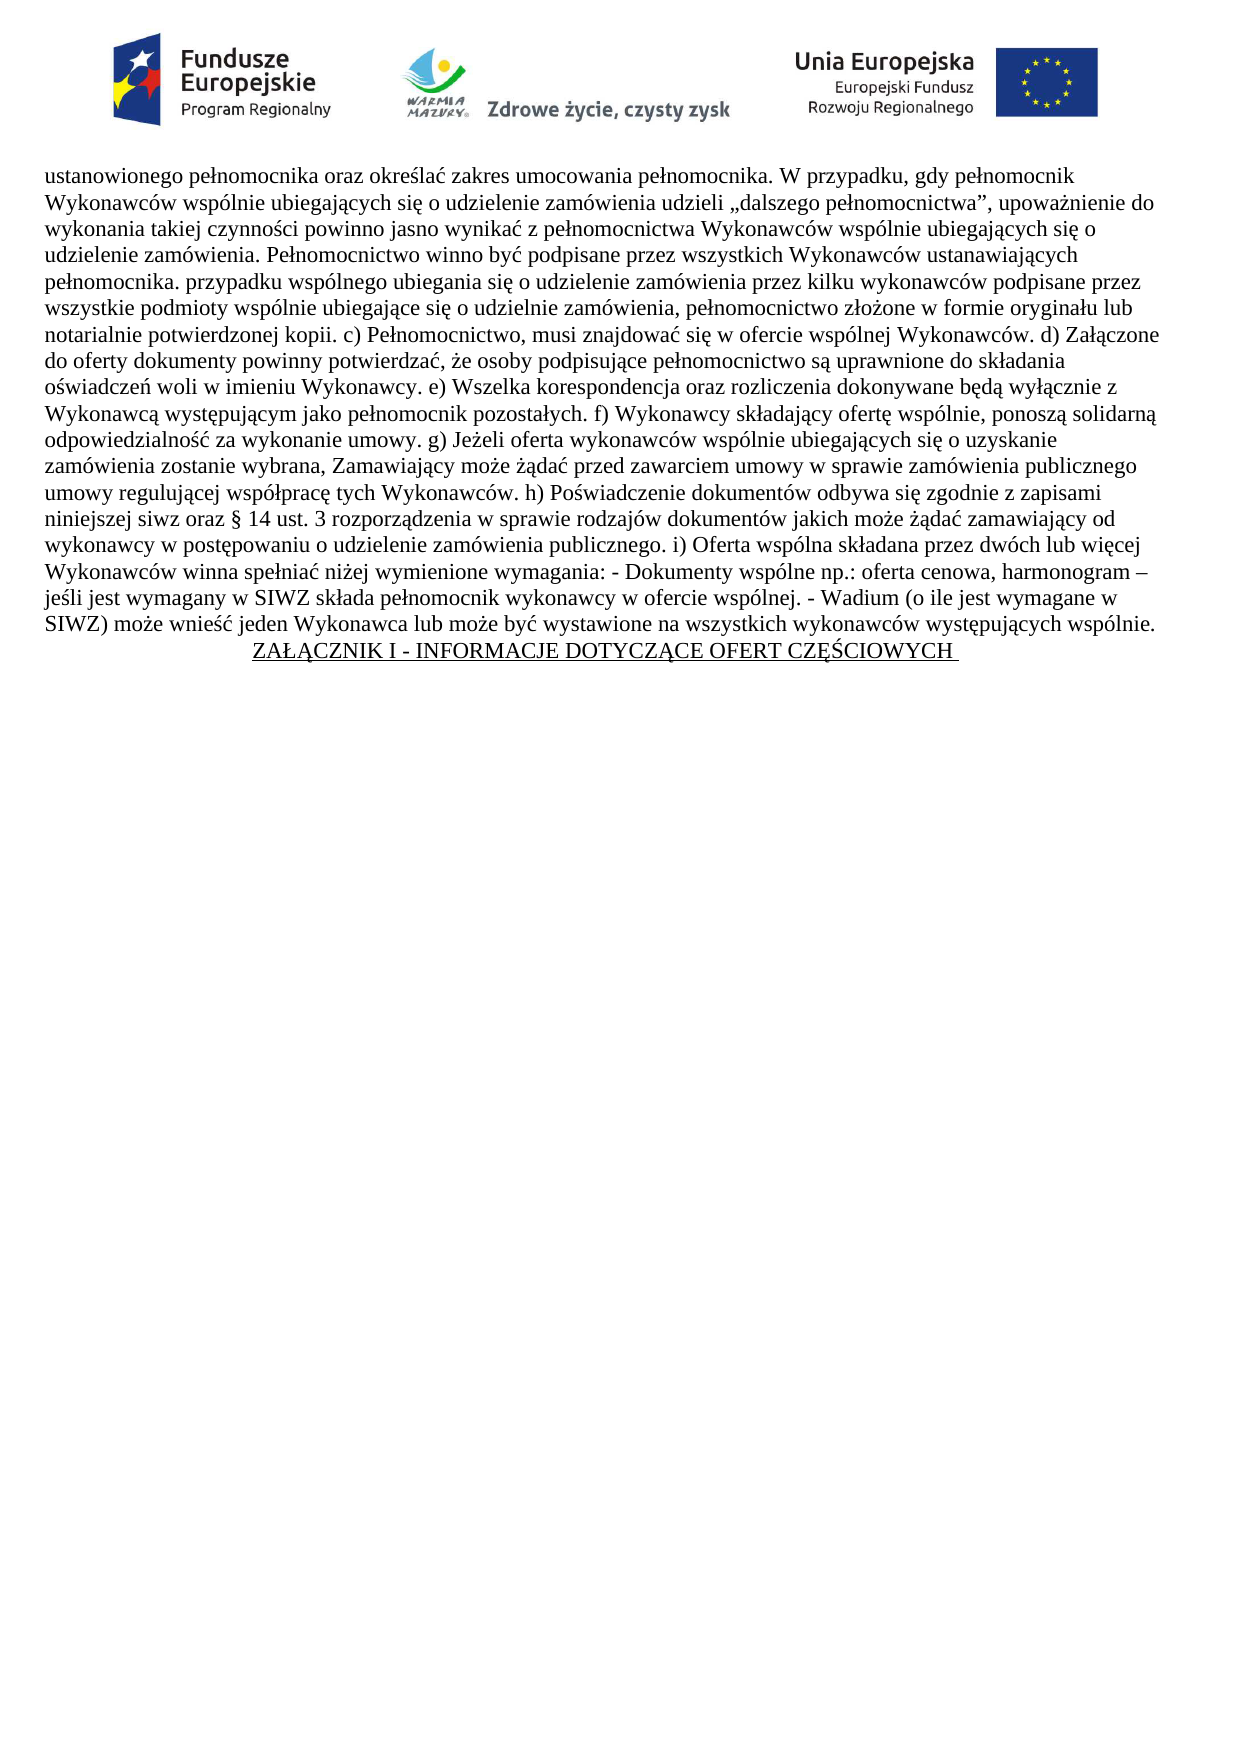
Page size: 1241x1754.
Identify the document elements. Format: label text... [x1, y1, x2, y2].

text ustanowionego pełnomocnika oraz określać zakres umocowania pełnomocnika. W przypadku, gdy pełnomocnik Wykonawców wspólnie ubiegających się o udzielenie zamówienia udzieli „dalszego pełnomocnictwa”, upoważnienie do wykonania takiej czynności powinno jasno wynikać z pełnomocnictwa Wykonawców wspólnie ubiegających się o udzielenie zamówienia. Pełnomocnictwo winno być podpisane przez wszystkich Wykonawców ustanawiających pełnomocnika. przypadku wspólnego ubiegania się o udzielenie zamówienia przez kilku wykonawców podpisane przez wszystkie podmioty wspólnie ubiegające się o udzielnie zamówienia, pełnomocnictwo złożone w formie oryginału lub notarialnie potwierdzonej kopii. c) Pełnomocnictwo, musi znajdować się w ofercie wspólnej Wykonawców. d) Załączone do oferty dokumenty powinny potwierdzać, że osoby podpisujące pełnomocnictwo są uprawnione do składania oświadczeń woli w imieniu Wykonawcy. e) Wszelka korespondencja oraz rozliczenia dokonywane będą wyłącznie z Wykonawcą występującym jako pełnomocnik pozostałych. f) Wykonawcy składający ofertę wspólnie, ponoszą solidarną odpowiedzialność za wykonanie umowy. g) Jeżeli oferta wykonawców wspólnie ubiegających się o uzyskanie zamówienia zostanie wybrana, Zamawiający może żądać przed zawarciem umowy w sprawie zamówienia publicznego umowy regulującej współpracę tych Wykonawców. h) Poświadczenie dokumentów odbywa się zgodnie z zapisami niniejszej siwz oraz § 14 ust. 3 rozporządzenia w sprawie rodzajów dokumentów jakich może żądać zamawiający od wykonawcy w postępowaniu o udzielenie zamówienia publicznego. i) Oferta wspólna składana przez dwóch lub więcej Wykonawców winna spełniać niżej wymienione wymagania: - Dokumenty wspólne np.: oferta cenowa, harmonogram – jeśli jest wymagany w SIWZ składa pełnomocnik wykonawcy w ofercie wspólnej. - Wadium (o ile jest wymagane w SIWZ) może wnieść jeden Wykonawca lub może być wystawione na wszystkich wykonawców występujących wspólnie. [44, 162, 1167, 637]
text ZAŁĄCZNIK I - INFORMACJE DOTYCZĄCE OFERT CZĘŚCIOWYCH [44, 637, 1167, 663]
table_header [44, 826, 54, 883]
